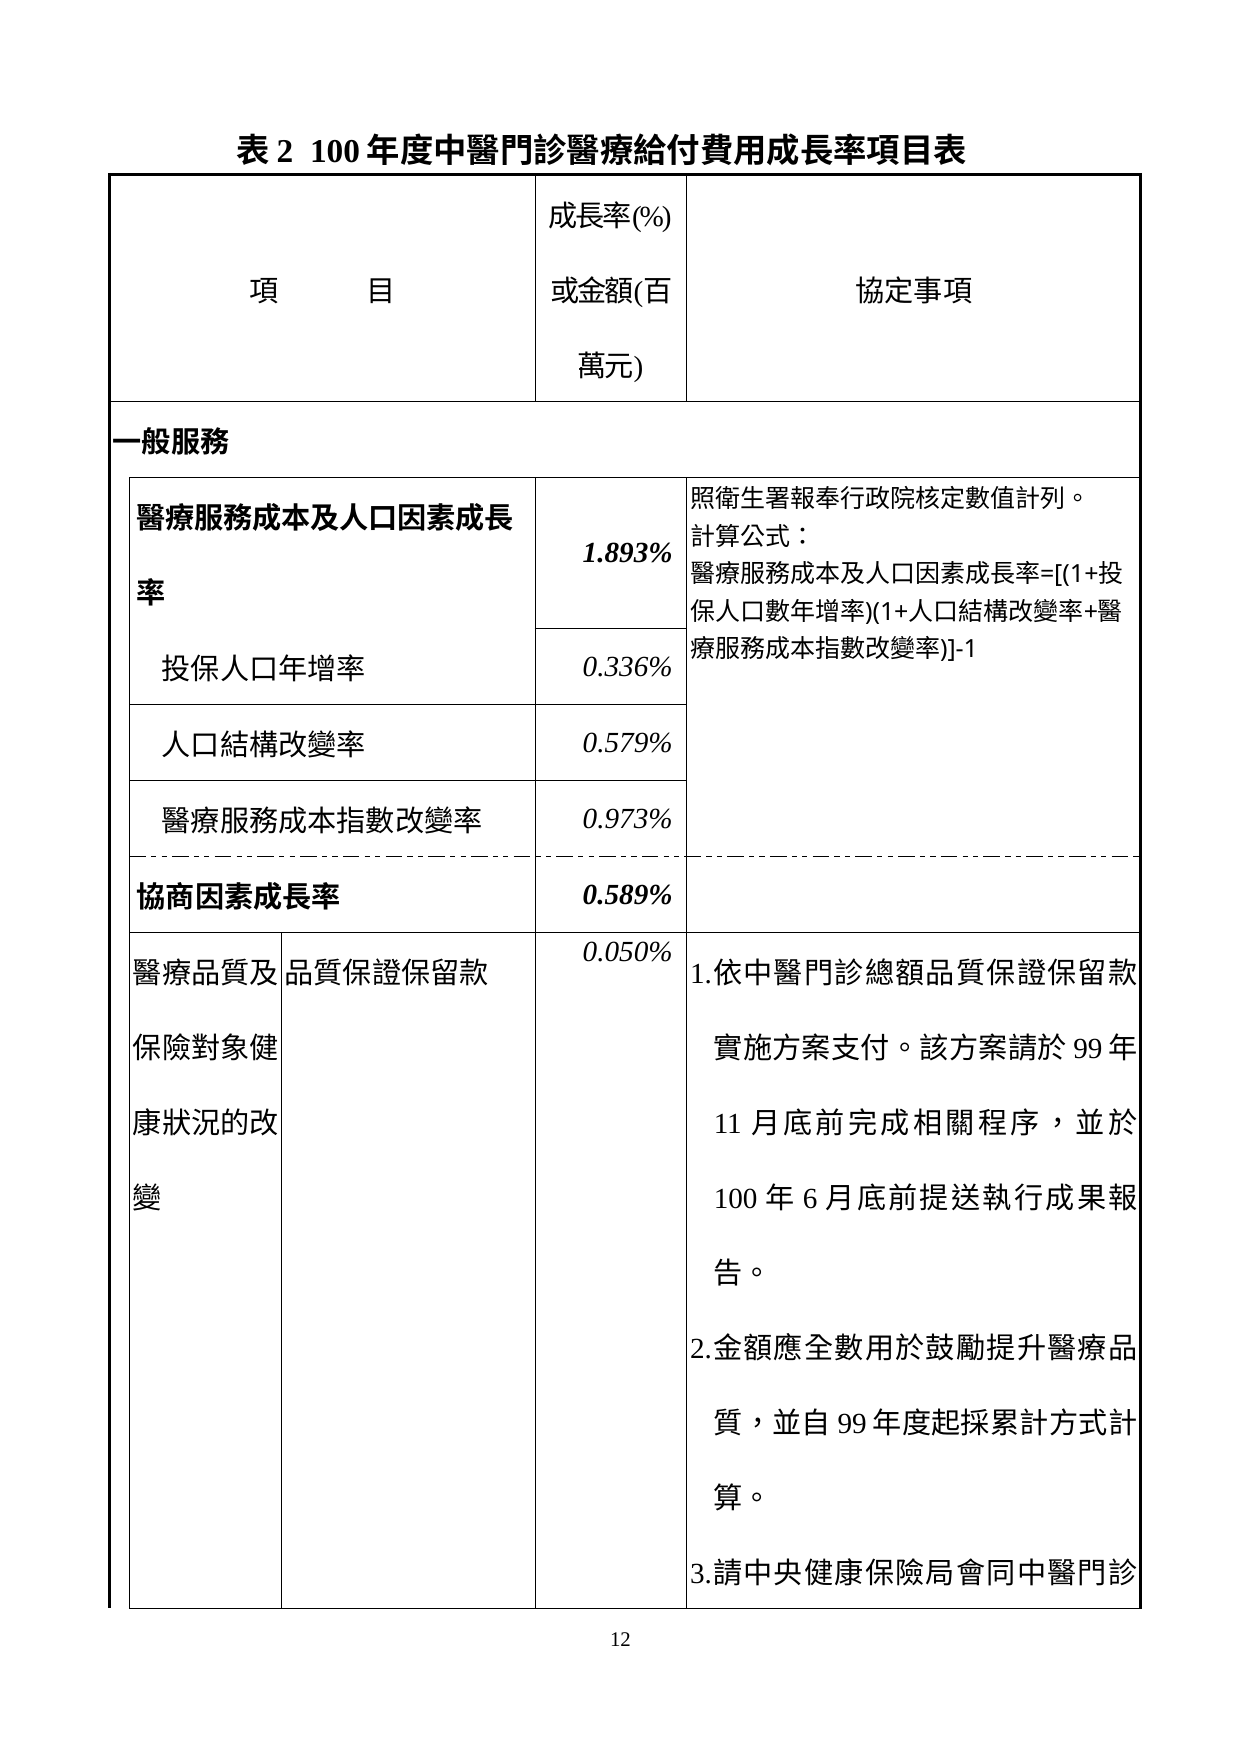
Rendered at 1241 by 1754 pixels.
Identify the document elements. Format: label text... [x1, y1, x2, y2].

table_cell 醫療品質及保險對象健康狀況的改變 [130, 933, 281, 1608]
table_cell 投保人口年增率 [130, 628, 535, 704]
table_cell 1.893% [536, 478, 686, 628]
table_cell 0.050% [536, 933, 686, 1608]
table_cell 照衛生署報奉行政院核定數值計列。 計算公式： 醫療服務成本及人口因素成長率=[(1+投保人口數年增率)(1+人口結構改變率+醫療服務成本指數改變率)]-1 [687, 478, 1139, 856]
table_header 協定事項 [687, 176, 1139, 401]
table_cell [111, 477, 129, 1608]
table_cell 一般服務 [111, 402, 1139, 477]
table_cell 醫療服務成本及人口因素成長率 [130, 478, 535, 628]
table_cell 0.973% [536, 781, 686, 856]
table_cell 協商因素成長率 [130, 856, 535, 932]
table_cell 0.589% [536, 856, 686, 932]
text 表2 100年度中醫門診醫療給付費用成長率項目表 [92, 123, 1110, 173]
table_cell 醫療服務成本指數改變率 [130, 781, 535, 856]
table_cell 1.依中醫門診總額品質保證保留款實施方案支付。該方案請於99年11月底前完成相關程序，並於100年6月底前提送執行成果報告。 2.金額應全數用於鼓勵提升醫療品質，並自99年度起採累計方式計算。 3.請中央健康保險局會同中醫門診 [687, 933, 1139, 1608]
table_header 成長率(%)或金額(百萬元) [536, 176, 686, 401]
table_cell 品質保證保留款 [282, 933, 535, 1608]
table_cell 0.579% [536, 705, 686, 780]
table_cell 0.336% [536, 629, 686, 704]
table_cell [687, 856, 1139, 932]
table_header 項 目 [111, 176, 535, 401]
table_cell 人口結構改變率 [130, 705, 535, 780]
